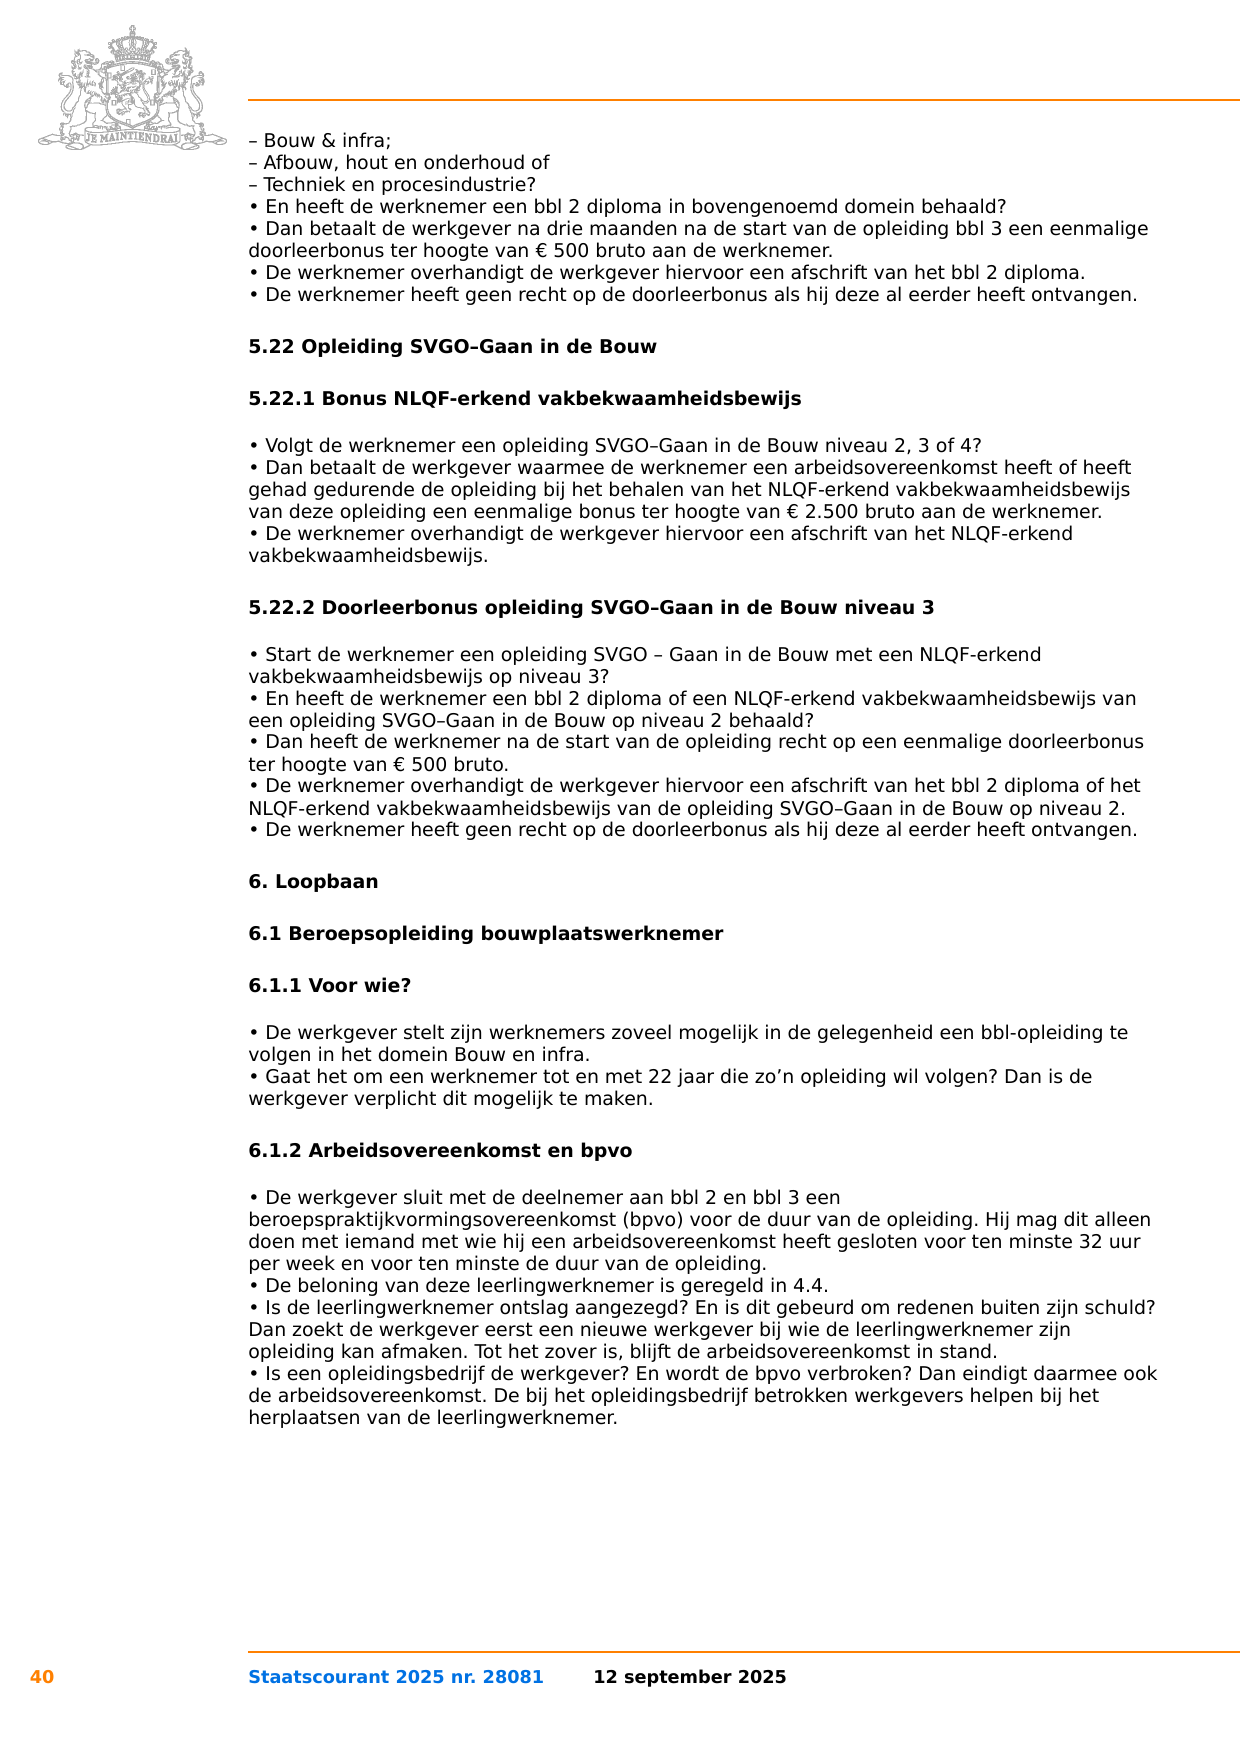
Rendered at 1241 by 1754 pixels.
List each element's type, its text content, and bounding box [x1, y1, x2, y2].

subtitle 6.1 Beroepsopleiding bouwplaatswerknemer [248, 923, 1163, 945]
text – Techniek en procesindustrie? [248, 174, 1163, 196]
subtitle 5.22 Opleiding SVGO–Gaan in de Bouw [248, 336, 1163, 358]
text • En heeft de werknemer een bbl 2 diploma of een NLQF-erkend vakbekwaamheidsbewijs van een opleiding SVGO–Gaan in de Bouw op niveau 2 behaald? [248, 687, 1163, 731]
text • De werknemer overhandigt de werkgever hiervoor een afschrift van het bbl 2 diploma of het NLQF-erkend vakbekwaamheidsbewijs van de opleiding SVGO–Gaan in de Bouw op niveau 2. [248, 775, 1163, 819]
text • Is de leerlingwerknemer ontslag aangezegd? En is dit gebeurd om redenen buiten zijn schuld? Dan zoekt de werkgever eerst een nieuwe werkgever bij wie de leerlingwerknemer zijn opleiding kan afmaken. Tot het zover is, blijft de arbeidsovereenkomst in stand. [248, 1297, 1163, 1363]
text • De werknemer overhandigt de werkgever hiervoor een afschrift van het bbl 2 diploma. [248, 262, 1163, 284]
subtitle 5.22.1 Bonus NLQF-erkend vakbekwaamheidsbewijs [248, 388, 1163, 410]
text • De werknemer overhandigt de werkgever hiervoor een afschrift van het NLQF-erkend vakbekwaamheidsbewijs. [248, 523, 1163, 567]
text • De beloning van deze leerlingwerknemer is geregeld in 4.4. [248, 1275, 1163, 1297]
text • De werkgever stelt zijn werknemers zoveel mogelijk in de gelegenheid een bbl-opleiding te volgen in het domein Bouw en infra. [248, 1022, 1163, 1066]
text • Dan heeft de werknemer na de start van de opleiding recht op een eenmalige doorleerbonus ter hoogte van € 500 bruto. [248, 731, 1163, 775]
text • Volgt de werknemer een opleiding SVGO–Gaan in de Bouw niveau 2, 3 of 4? [248, 435, 1163, 457]
text – Bouw & infra; [248, 130, 1163, 152]
subtitle 6.1.1 Voor wie? [248, 975, 1163, 997]
subtitle 6. Loopbaan [248, 871, 1163, 893]
text • De werknemer heeft geen recht op de doorleerbonus als hij deze al eerder heeft ontvangen. [248, 284, 1163, 306]
text • Dan betaalt de werkgever waarmee de werknemer een arbeidsovereenkomst heeft of heeft gehad gedurende de opleiding bij het behalen van het NLQF-erkend vakbekwaamheidsbewijs van deze opleiding een eenmalige bonus ter hoogte van € 2.500 bruto aan de werknemer. [248, 457, 1163, 523]
text – Afbouw, hout en onderhoud of [248, 152, 1163, 174]
text • Start de werknemer een opleiding SVGO – Gaan in de Bouw met een NLQF-erkend vakbekwaamheidsbewijs op niveau 3? [248, 643, 1163, 687]
subtitle 6.1.2 Arbeidsovereenkomst en bpvo [248, 1140, 1163, 1162]
text • De werkgever sluit met de deelnemer aan bbl 2 en bbl 3 een beroepspraktijkvormingsovereenkomst (bpvo) voor de duur van de opleiding. Hij mag dit alleen doen met iemand met wie hij een arbeidsovereenkomst heeft gesloten voor ten minste 32 uur per week en voor ten minste de duur van de opleiding. [248, 1187, 1163, 1275]
subtitle 5.22.2 Doorleerbonus opleiding SVGO–Gaan in de Bouw niveau 3 [248, 597, 1163, 618]
text • Is een opleidingsbedrijf de werkgever? En wordt de bpvo verbroken? Dan eindigt daarmee ook de arbeidsovereenkomst. De bij het opleidingsbedrijf betrokken werkgevers helpen bij het herplaatsen van de leerlingwerknemer. [248, 1363, 1163, 1429]
text • De werknemer heeft geen recht op de doorleerbonus als hij deze al eerder heeft ontvangen. [248, 819, 1163, 841]
text • En heeft de werknemer een bbl 2 diploma in bovengenoemd domein behaald? [248, 196, 1163, 218]
picture [38, 25, 227, 150]
text • Gaat het om een werknemer tot en met 22 jaar die zo’n opleiding wil volgen? Dan is de werkgever verplicht dit mogelijk te maken. [248, 1066, 1163, 1110]
text • Dan betaalt de werkgever na drie maanden na de start van de opleiding bbl 3 een eenmalige doorleerbonus ter hoogte van € 500 bruto aan de werknemer. [248, 218, 1163, 262]
